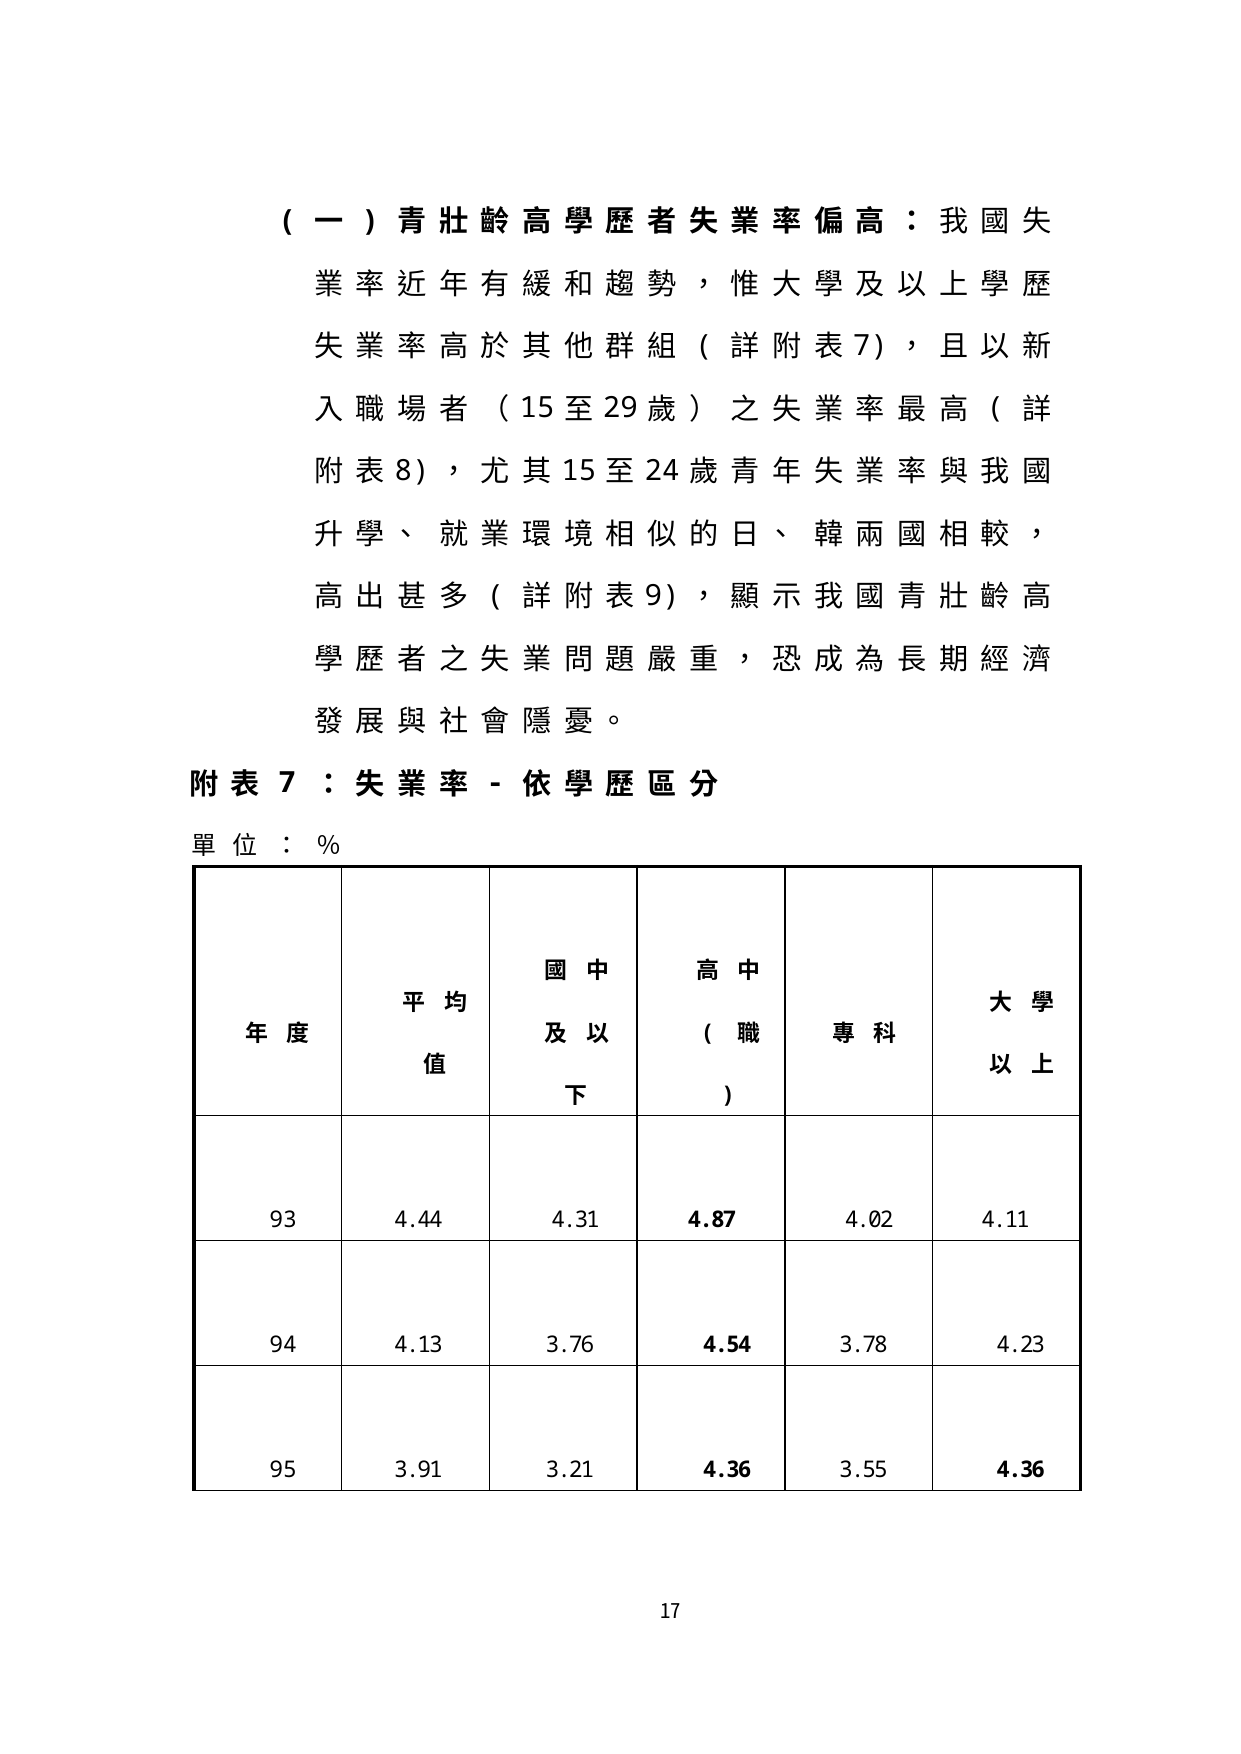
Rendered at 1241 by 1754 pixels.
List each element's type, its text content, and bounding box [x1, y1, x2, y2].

table_cell 95 [196, 1366, 341, 1490]
table_cell 3.78 [786, 1241, 932, 1365]
text (一)青壯齡高學歷者失業率偏高：我國失業率近年有緩和趨勢，惟大學及以上學歷失業率高於其他群組(詳附表7)，且以新入職場者（15至29歲）之失業率最高(詳附表8)，尤其15至24歲青年失業率與我國升學、就業環境相似的日、韓兩國相較，高出甚多(詳附表9)，顯示我國青壯齡高學歷者之失業問題嚴重，恐成為長期經濟發展與社會隱憂。 [242, 177, 1058, 740]
table_cell 3.55 [786, 1366, 932, 1490]
table_cell 4.23 [933, 1241, 1079, 1365]
text 附表7：失業率-依學歷區分 單位：％ [180, 740, 1058, 865]
table_cell 93 [196, 1116, 341, 1240]
table_header 平均值 [342, 868, 489, 1115]
table_cell 4.36 [638, 1366, 784, 1490]
table_cell 94 [196, 1241, 341, 1365]
table_header 年度 [196, 868, 341, 1115]
table_cell 4.02 [786, 1116, 932, 1240]
table_cell 4.36 [933, 1366, 1079, 1490]
table_cell 3.76 [490, 1241, 636, 1365]
table_header 大學以上 [933, 868, 1079, 1115]
table_cell 4.54 [638, 1241, 784, 1365]
table_cell 4.44 [342, 1116, 489, 1240]
table_cell 3.91 [342, 1366, 489, 1490]
table_cell 4.11 [933, 1116, 1079, 1240]
table_header 專科 [786, 868, 932, 1115]
table_cell 4.87 [638, 1116, 784, 1240]
table_header 高中(職) [638, 868, 784, 1115]
table_header 國中及以下 [490, 868, 636, 1115]
table_cell 4.31 [490, 1116, 636, 1240]
table_cell 4.13 [342, 1241, 489, 1365]
table_cell 3.21 [490, 1366, 636, 1490]
